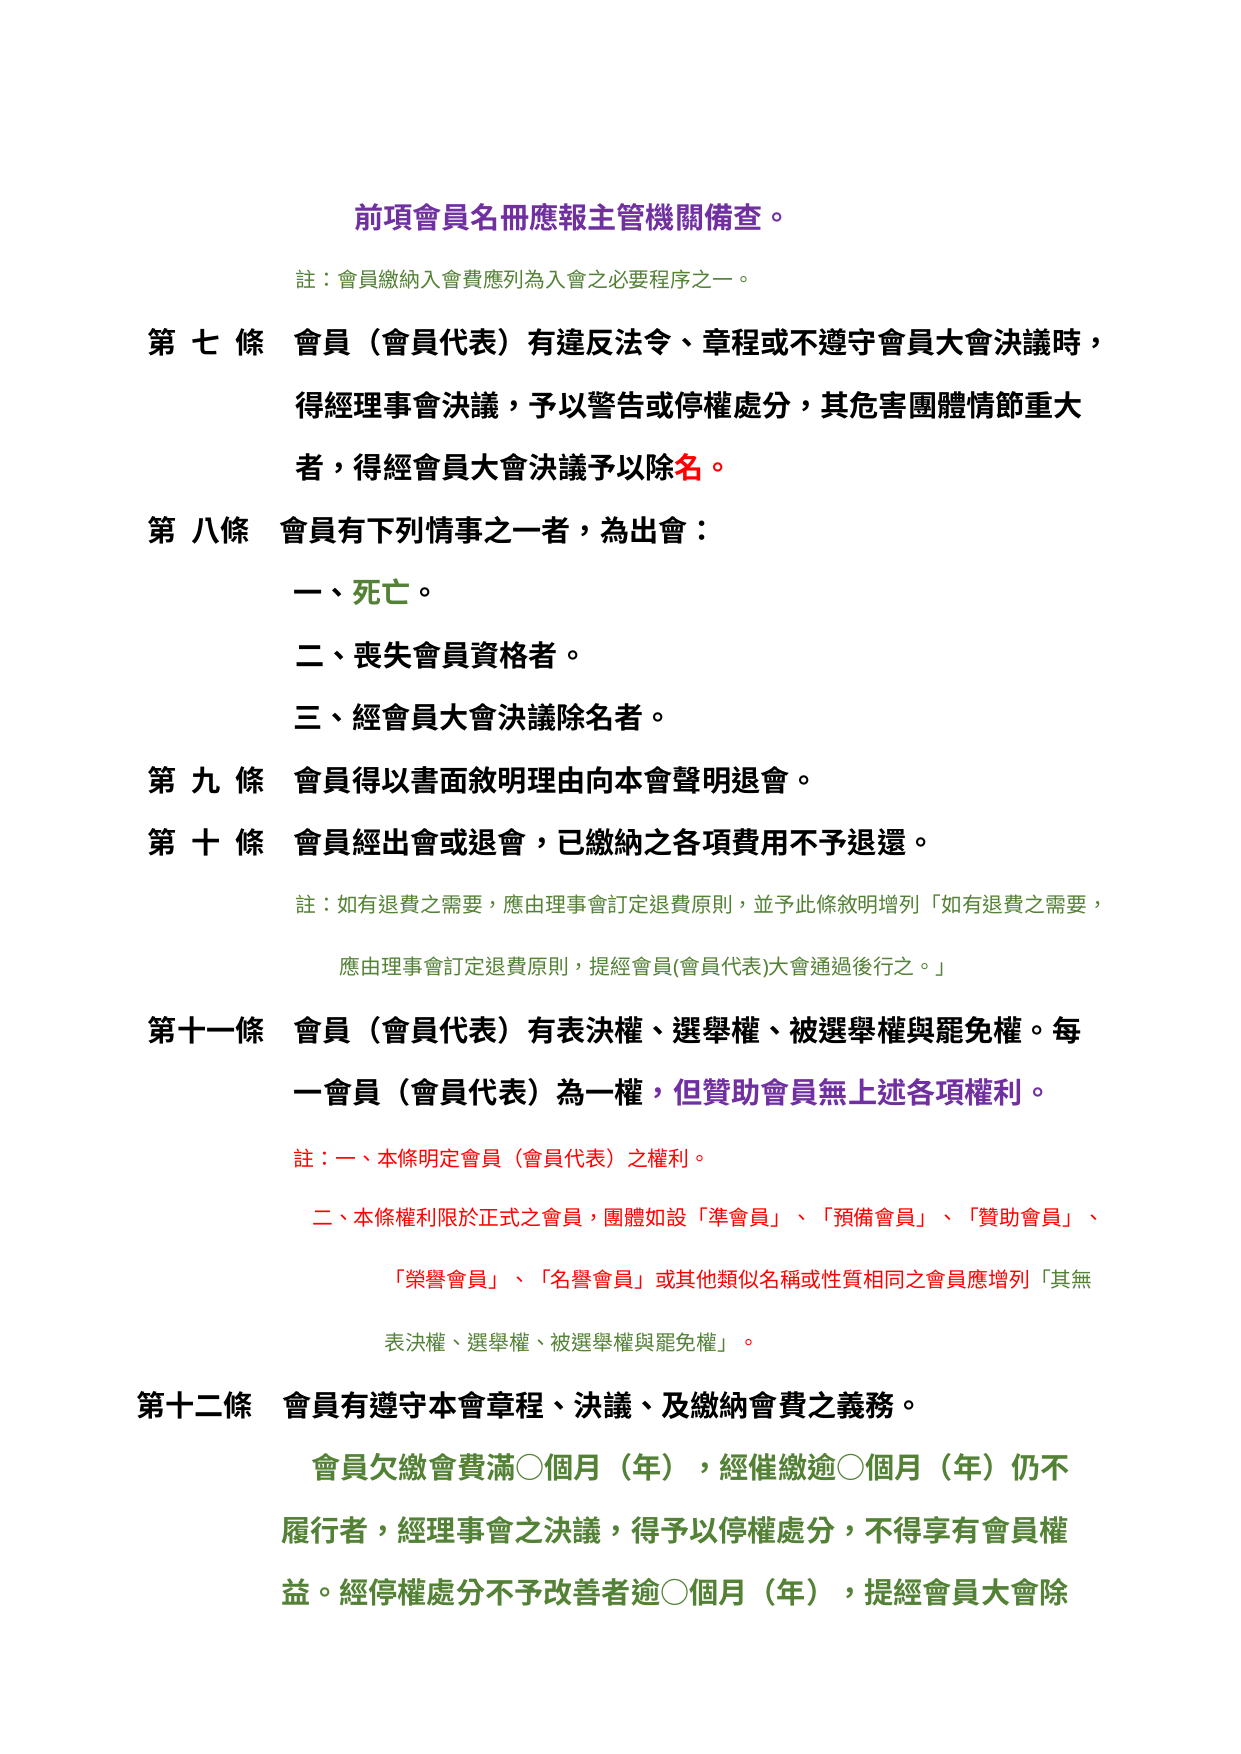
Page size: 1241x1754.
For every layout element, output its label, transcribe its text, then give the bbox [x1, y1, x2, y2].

text 三、經會員大會決議除名者。 [148, 674, 1092, 737]
text 註：如有退費之需要，應由理事會訂定退費原則，並予此條敘明增列「如有退費之需要，應由理事會訂定退費原則，提經會員(會員代表)大會通過後行之。」 [295, 862, 1092, 987]
text 第 七 條 會員（會員代表）有違反法令、章程或不遵守會員大會決議時，得經理事會決議，予以警告或停權處分，其危害團體情節重大者，得經會員大會決議予以除名。 [148, 299, 1092, 487]
text 第 十 條 會員經出會或退會，已繳納之各項費用不予退還。 [148, 799, 1092, 862]
text 第十一條 會員（會員代表）有表決權、選舉權、被選舉權與罷免權。每一會員（會員代表）為一權，但贊助會員無上述各項權利。 [148, 987, 1092, 1112]
text 會員欠繳會費滿○個月（年），經催繳逾○個月（年）仍不履行者，經理事會之決議，得予以停權處分，不得享有會員權益。經停權處分不予改善者逾○個月（年），提經會員大會除 [136, 1424, 1092, 1612]
text 第 九 條 會員得以書面敘明理由向本會聲明退會。 [148, 737, 1092, 799]
text 註：會員繳納入會費應列為入會之必要程序之一。 [231, 237, 1092, 299]
text 一、死亡。 [148, 549, 1092, 612]
text 註：一、本條明定會員（會員代表）之權利。 [148, 1112, 1092, 1174]
text 二、喪失會員資格者。 [148, 612, 1092, 674]
text 第十二條 會員有遵守本會章程、決議、及繳納會費之義務。 [136, 1362, 1092, 1424]
text 前項會員名冊應報主管機關備查。 [354, 174, 1092, 237]
text 第 八條 會員有下列情事之一者，為出會： [148, 487, 1092, 549]
text 二、本條權利限於正式之會員，團體如設「準會員」、「預備會員」、「贊助會員」、「榮譽會員」、「名譽會員」或其他類似名稱或性質相同之會員應增列「其無表決權、選舉權、被選舉權與罷免權」。 [148, 1174, 1092, 1362]
